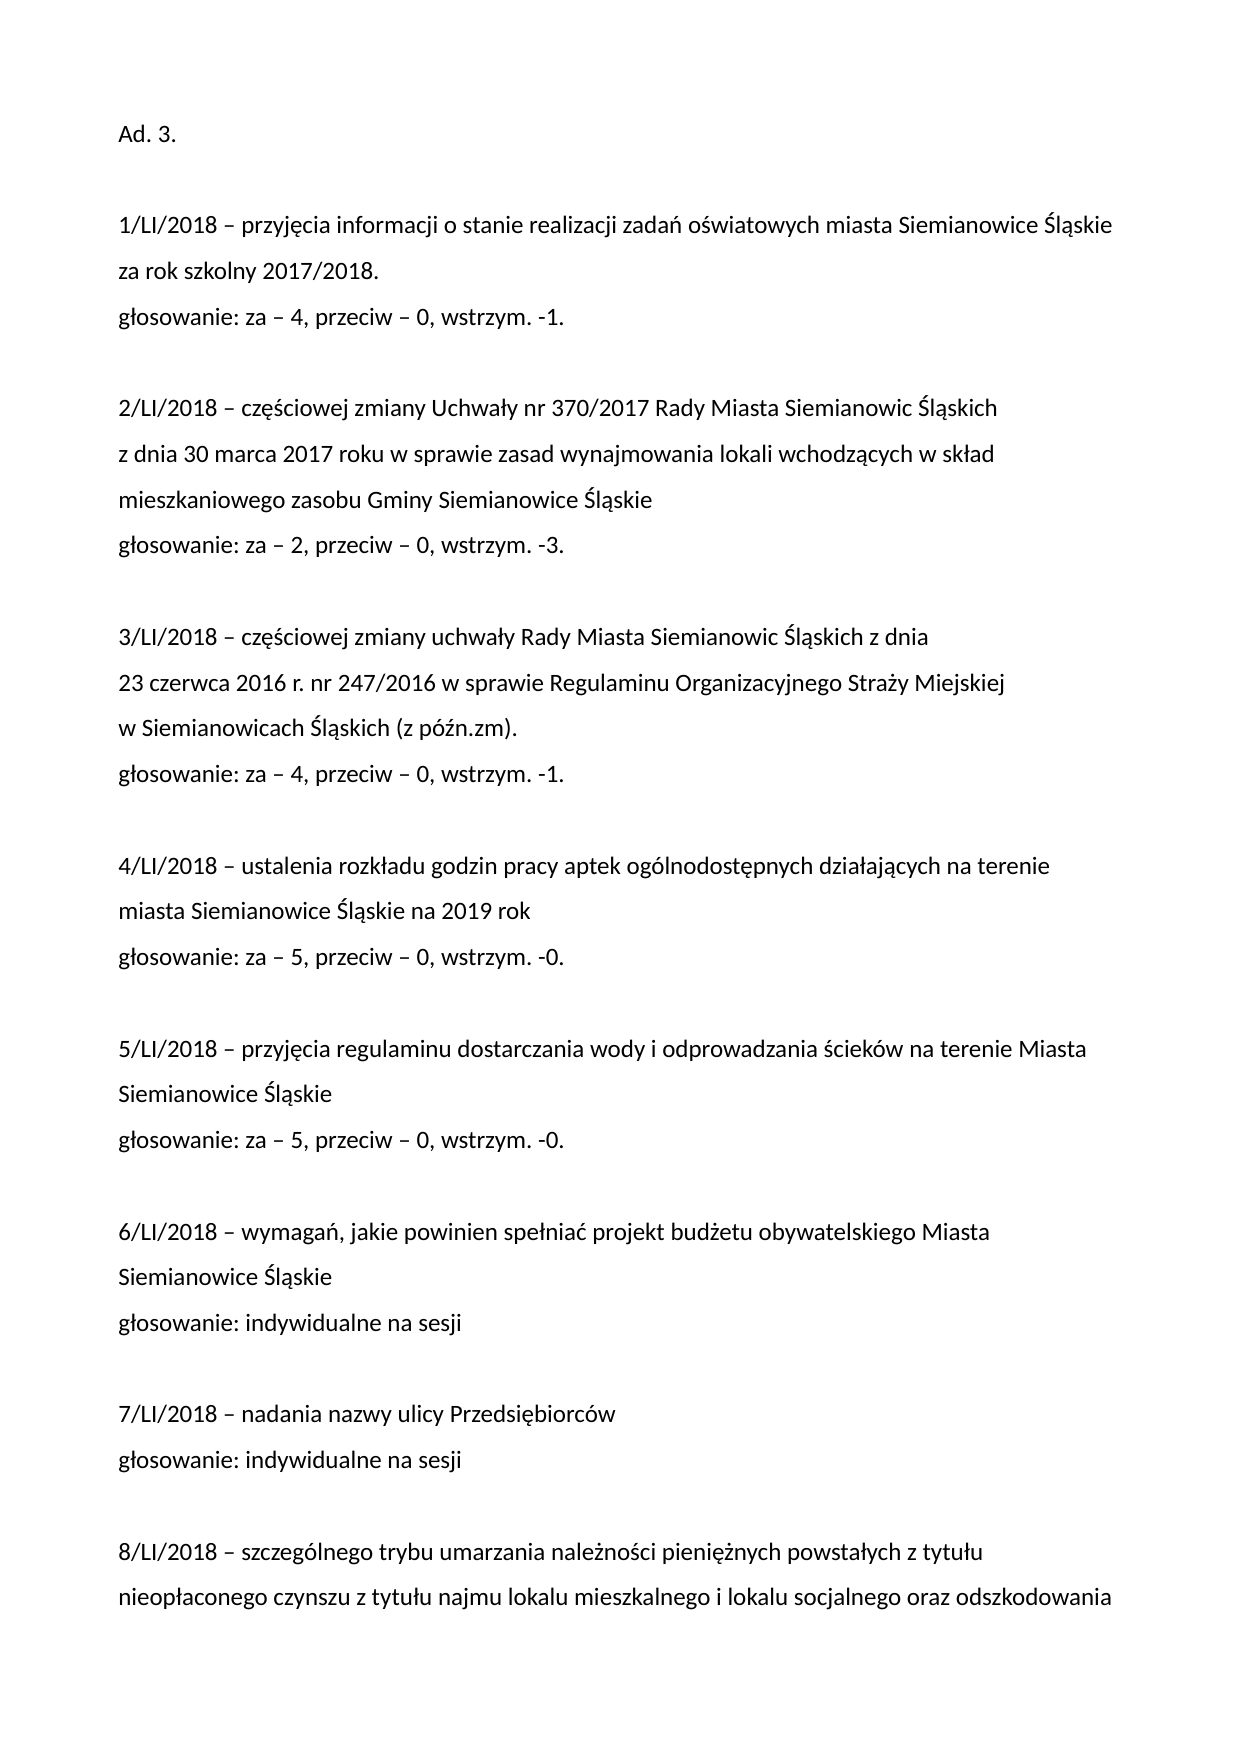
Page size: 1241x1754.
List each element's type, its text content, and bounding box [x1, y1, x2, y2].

text głosowanie: za – 4, przeciw – 0, wstrzym. -1. [118, 758, 1122, 789]
text 5/LI/2018 – przyjęcia regulaminu dostarczania wody i odprowadzania ścieków na terenie Miasta Siemianowice Śląskie [118, 1033, 1122, 1109]
text głosowanie: za – 4, przeciw – 0, wstrzym. -1. [118, 301, 1122, 332]
text 3/LI/2018 – częściowej zmiany uchwały Rady Miasta Siemianowic Śląskich z dnia 23 czerwca 2016 r. nr 247/2016 w sprawie Regulaminu Organizacyjnego Straży Miejskiej w Siemianowicach Śląskich (z późn.zm). [118, 621, 1122, 743]
text głosowanie: indywidualne na sesji [118, 1307, 1122, 1338]
text głosowanie: za – 5, przeciw – 0, wstrzym. -0. [118, 1124, 1122, 1155]
text 8/LI/2018 – szczególnego trybu umarzania należności pieniężnych powstałych z tytułu nieopłaconego czynszu z tytułu najmu lokalu mieszkalnego i lokalu socjalnego oraz odszkodowania [118, 1536, 1122, 1612]
text Ad. 3. [118, 118, 1122, 149]
text 1/LI/2018 – przyjęcia informacji o stanie realizacji zadań oświatowych miasta Siemianowice Śląskie za rok szkolny 2017/2018. [118, 209, 1122, 286]
text 7/LI/2018 – nadania nazwy ulicy Przedsiębiorców [118, 1398, 1122, 1429]
text 4/LI/2018 – ustalenia rozkładu godzin pracy aptek ogólnodostępnych działających na terenie miasta Siemianowice Śląskie na 2019 rok [118, 850, 1122, 926]
text 6/LI/2018 – wymagań, jakie powinien spełniać projekt budżetu obywatelskiego Miasta Siemianowice Śląskie [118, 1216, 1122, 1292]
text głosowanie: indywidualne na sesji [118, 1444, 1122, 1475]
text głosowanie: za – 5, przeciw – 0, wstrzym. -0. [118, 941, 1122, 972]
text 2/LI/2018 – częściowej zmiany Uchwały nr 370/2017 Rady Miasta Siemianowic Śląskich z dnia 30 marca 2017 roku w sprawie zasad wynajmowania lokali wchodzących w skład mieszkaniowego zasobu Gminy Siemianowice Śląskie [118, 392, 1122, 514]
text głosowanie: za – 2, przeciw – 0, wstrzym. -3. [118, 530, 1122, 560]
